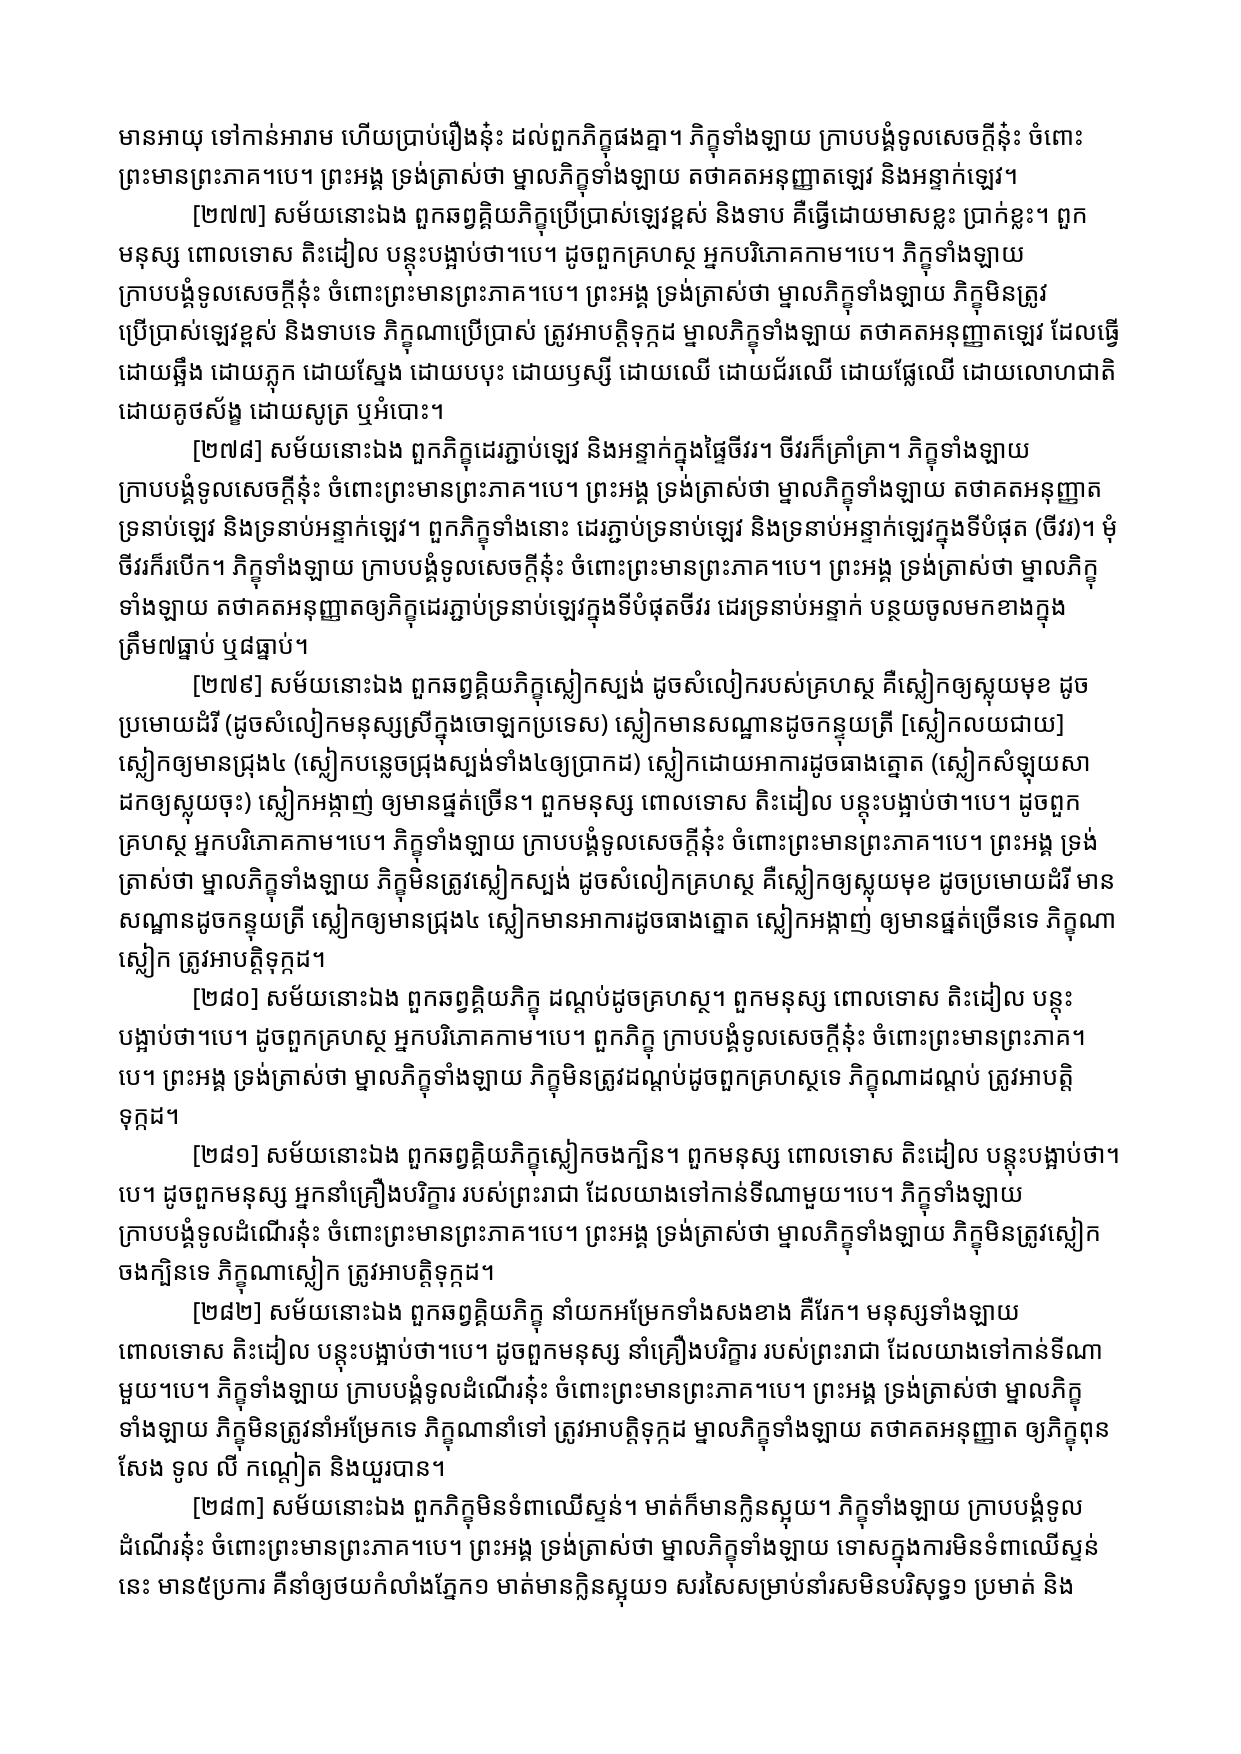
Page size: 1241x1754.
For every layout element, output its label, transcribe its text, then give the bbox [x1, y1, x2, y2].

text [២៧៧] សម័យនោះឯង ពួកឆព្វគ្គិយភិក្ខុប្រើប្រាស់ឡេវខ្ពស់ និងទាប គឺធ្វើដោយមាស​ខ្លះ ប្រាក់ខ្លះ។ ពួកមនុស្ស ពោលទោស តិះដៀល បន្តុះ​បង្អាប់ថា។បេ។ ដូចពួកគ្រហស្ថ អ្នកបរិភោគកាម។បេ។ ភិក្ខុទាំងឡាយ ក្រាបបង្គំទូលសេចក្តីនុ៎ះ ចំពោះ​​ព្រះមានព្រះភាគ។បេ។ ព្រះអង្គ ទ្រង់ត្រាស់ថា ម្នាលភិក្ខុទាំងឡាយ ភិក្ខុមិនត្រូវ​ប្រើប្រាស់​ឡេវ​ខ្ពស់ និងទាបទេ ភិក្ខុណា​ប្រើប្រាស់ ត្រូវអាបត្តិទុក្កដ ម្នាលភិក្ខុទាំងឡាយ តថាគតអនុញ្ញាតឡេវ ដែល​ធ្វើដោយឆ្អឹង ដោយភ្លុក ដោយស្នែង ដោយបបុះ ដោយឫស្សី ដោយឈើ ដោយជ័រឈើ ដោយផ្លែឈើ ដោយលោហជាតិ ដោយគូថស័ង្ខ ដោយសូត្រ​ ឬអំបោះ។ [118, 196, 1122, 426]
text [២៨០] សម័យនោះឯង ពួកឆព្វគ្គិយភិក្ខុ ដណ្តប់ដូចគ្រហស្ថ។ ពួកមនុស្ស ពោលទោស តិះដៀល បន្តុះបង្អាប់ថា។បេ។ ដូចពួកគ្រហស្ថ អ្នកបរិភោគកាម។បេ។ ពួកភិក្ខុ ក្រាបបង្គំ​ទូល​សេចក្តី​នុ៎ះ ចំពោះ​ព្រះមានព្រះភាគ។បេ។ ព្រះអង្គ ទ្រង់ត្រាស់ថា ម្នាលភិក្ខុទាំងឡាយ ភិក្ខុ​មិនត្រូវដណ្តប់​ដូចពួកគ្រហស្ថទេ ភិក្ខុណាដណ្តប់ ត្រូវអាបត្តិទុក្កដ។ [118, 980, 1122, 1131]
text [២៨៣] សម័យនោះឯង ពួកភិក្ខុមិនទំពាឈើស្ទន់។ មាត់ក៏មានក្លិនស្អុយ។ ភិក្ខុទាំងឡាយ ក្រាបបង្គំទូលដំណើរនុ៎ះ ចំពោះ​ព្រះមានព្រះភាគ។បេ។ ព្រះអង្គ ទ្រង់ត្រាស់ថា ម្នាលភិក្ខុទាំងឡាយ ទោសក្នុងការមិនទំពាឈើស្ទន់នេះ មាន៥ប្រការ គឺនាំឲ្យថយកំលាំងភ្នែក១ មាត់មានក្លិនស្អុយ១ សរសៃសម្រាប់នាំរសមិនបរិសុទ្ធ១ ប្រមាត់ និងស្លេស្មរួបរឹតបាយ១ ភិក្ខុនោះ​ឆាន់ចង្ហាន់មិនឆ្ងាញ់១ ម្នាលភិក្ខុទាំងឡាយ ទោសក្នុងការមិនទំពាឈើស្ទន់ មាន៥ប្រការនេះឯង។ ម្នាលភិក្ខុទាំងឡាយ អានិសង្ស ក្នុងការទំពាឈើស្ទន់នេះ មាន៥ប្រការ គឺនាំឲ្យមានកំលាំងភ្នែក១ មាត់មិនមានក្លិនស្អុយ១ សរសៃសម្រាប់នាំរសបរិសុទ្ធ១ ប្រមាត់ និងស្លេស្ម មិនរួបរឹតបាយ១ ភិក្ខុនោះ​ឆ្ងាញ់បាយ១ ម្នាលភិក្ខុទាំងឡាយ អានិសង្ស ក្នុងការទំពាឈើស្ទន់ មាន៥ប្រការនេះឯង។ ម្នាលភិក្ខុទាំងឡាយ តថាគតអនុញ្ញាតឈើស្ទន់។ [118, 1489, 1122, 1601]
text [២៧៨] សម័យនោះឯង ពួកភិក្ខុដេរភ្ជាប់ឡេវ និងអន្ទាក់ក្នុងផ្ទៃចីវរ។ ចីវរក៏គ្រាំគ្រា។ ភិក្ខុទាំងឡាយ ក្រាបបង្គំទូលសេចក្តីនុ៎ះ ចំពោះ​ព្រះមានព្រះភាគ។បេ។ ព្រះអង្គ ទ្រង់ត្រាស់ថា ម្នាលភិក្ខុទាំងឡាយ តថាគតអនុញ្ញាតទ្រនាប់ឡេវ និងទ្រនាប់អន្ទាក់ឡេវ។ ពួកភិក្ខុទាំងនោះ ដេរភ្ជាប់ទ្រនាប់ឡេវ និងទ្រនាប់អន្ទាក់ឡេវក្នុងទីបំផុត (ចីវរ)។ មុំចីវរក៏របើក។ ភិក្ខុទាំងឡាយ ក្រាបបង្គំទូលសេចក្តីនុ៎ះ ចំពោះ​ព្រះមានព្រះភាគ។បេ។ ព្រះអង្គ ទ្រង់ត្រាស់ថា ម្នាលភិក្ខុទាំងឡាយ តថាគតអនុញ្ញាតឲ្យភិក្ខុដេរភ្ជាប់ទ្រនាប់ឡេវក្នុងទីបំផុតចីវរ ដេរទ្រនាប់​អន្ទាក់ បន្ថយចូលមកខាងក្នុងត្រឹម៧ធ្នាប់ ឬ៨ធ្នាប់។ [118, 431, 1122, 661]
text [២៨១] សម័យនោះឯង ពួកឆព្វគ្គិយភិក្ខុស្លៀកចងក្បិន។ ពួកមនុស្ស ពោលទោស តិះដៀល បន្តុះបង្អាប់ថា។បេ។ ដូចពួកមនុស្ស អ្នកនាំគ្រឿងបរិក្ខារ របស់ព្រះរាជា ដែលយាង​ទៅកាន់ទីណាមួយ។បេ។ ភិក្ខុទាំងឡាយ ក្រាបបង្គំទូលដំណើរនុ៎ះ ចំពោះ​ព្រះមានព្រះភាគ។បេ។ ព្រះអង្គ ទ្រង់ត្រាស់ថា ម្នាលភិក្ខុទាំងឡាយ ភិក្ខុមិនត្រូវស្លៀកចងក្បិនទេ ភិក្ខុណាស្លៀក ត្រូវអាបត្តិទុក្កដ។ [118, 1136, 1122, 1288]
text [២៧៦] សម័យនោះឯង ព្រះអានន្ទមានអាយុ ឃ្លុំសង្ឃាដិ និងឧត្តរាសង្គៈដែលស្រាល ហើយចូលទៅបិណ្ឌបាតក្នុងស្រុក។ ខ្យល់កំបុតត្បូង ក៏ប៉ើងសង្ឃាដិ និងឧត្តរាសង្គៈ​ របស់​ព្រះ​អានន្ទនោះ។ លំដាប់នោះ ព្រះអានន្ទមានអាយុ ទៅកាន់អារាម ហើយប្រាប់រឿងនុ៎ះ ដល់​ពួកភិក្ខុ​ផងគ្នា។ ភិក្ខុទាំងឡាយ ក្រាបបង្គំទូលសេចក្តីនុ៎ះ ចំពោះ​ព្រះមានព្រះភាគ។បេ។ ព្រះអង្គ ទ្រង់ត្រាស់ថា ម្នាលភិក្ខុទាំងឡាយ តថាគតអនុញ្ញាតឡេវ និងអន្ទាក់ឡេវ។ [118, 118, 1122, 191]
text [២៨២] សម័យនោះឯង ពួកឆព្វគ្គិយភិក្ខុ នាំយកអម្រែកទាំងសងខាង គឺរែក។ មនុស្សទាំង​ឡាយ ពោលទោស តិះដៀល បន្តុះបង្អាប់ថា។បេ។ ដូចពួកមនុស្ស នាំគ្រឿងបរិក្ខារ របស់ព្រះរាជា ដែលយាង​ទៅកាន់ទីណាមួយ។បេ។ ភិក្ខុទាំងឡាយ ក្រាបបង្គំទូលដំណើរនុ៎ះ ចំពោះ​ព្រះមានព្រះភាគ។បេ។ ព្រះអង្គ ទ្រង់ត្រាស់ថា ម្នាលភិក្ខុទាំងឡាយ ភិក្ខុមិនត្រូវនាំអម្រែកទេ ភិក្ខុណានាំទៅ ត្រូវអាបត្តិទុក្កដ ម្នាលភិក្ខុទាំងឡាយ តថាគតអនុញ្ញាត ឲ្យភិក្ខុពុន សែង ទូល លី កណ្តៀត និងយួរបាន។ [118, 1293, 1122, 1484]
text [២៧៩] សម័យនោះឯង ពួកឆព្វគ្គិយភិក្ខុស្លៀកស្បង់ ដូចសំលៀករបស់គ្រហស្ថ គឺ​ស្លៀក​ឲ្យស្លុយមុខ ដូចប្រមោយដំរី (ដូចសំលៀកមនុស្សស្រីក្នុងចោឡកប្រទេស) ស្លៀកមានសណ្ឋាន​ដូច​កន្ទុយត្រី [ស្លៀកលយជាយ] ស្លៀកឲ្យមានជ្រុង៤ (ស្លៀកបន្លេចជ្រុងស្បង់ទាំង៤ឲ្យប្រាកដ) ស្លៀកដោយអាការដូចធាងត្នោត (ស្លៀកសំឡុយសាដកឲ្យស្លុយចុះ) ស្លៀកអង្កាញ់ ឲ្យមានផ្នត់​ច្រើន។ ពួកមនុស្ស ពោលទោស តិះដៀល បន្តុះ​បង្អាប់ថា។បេ។ ដូចពួកគ្រហស្ថ អ្នកបរិភោគកាម។បេ។ ភិក្ខុទាំងឡាយ ក្រាបបង្គំទូលសេចក្តីនុ៎ះ ចំពោះ​ព្រះមានព្រះភាគ។បេ។ ព្រះអង្គ ទ្រង់ត្រាស់ថា ម្នាលភិក្ខុទាំងឡាយ ភិក្ខុមិនត្រូវស្លៀកស្បង់ ដូចសំលៀកគ្រហស្ថ គឺ​ស្លៀក​ឲ្យស្លុយមុខ ដូចប្រមោយដំរី មានសណ្ឋាន​ដូច​កន្ទុយត្រី ស្លៀកឲ្យមានជ្រុង៤ ស្លៀកមានអាការ​ដូច​ធាងត្នោត ស្លៀកអង្កាញ់ ឲ្យមានផ្នត់​ច្រើនទេ ភិក្ខុណាស្លៀក ត្រូវអាបត្តិទុក្កដ។ [118, 666, 1122, 975]
